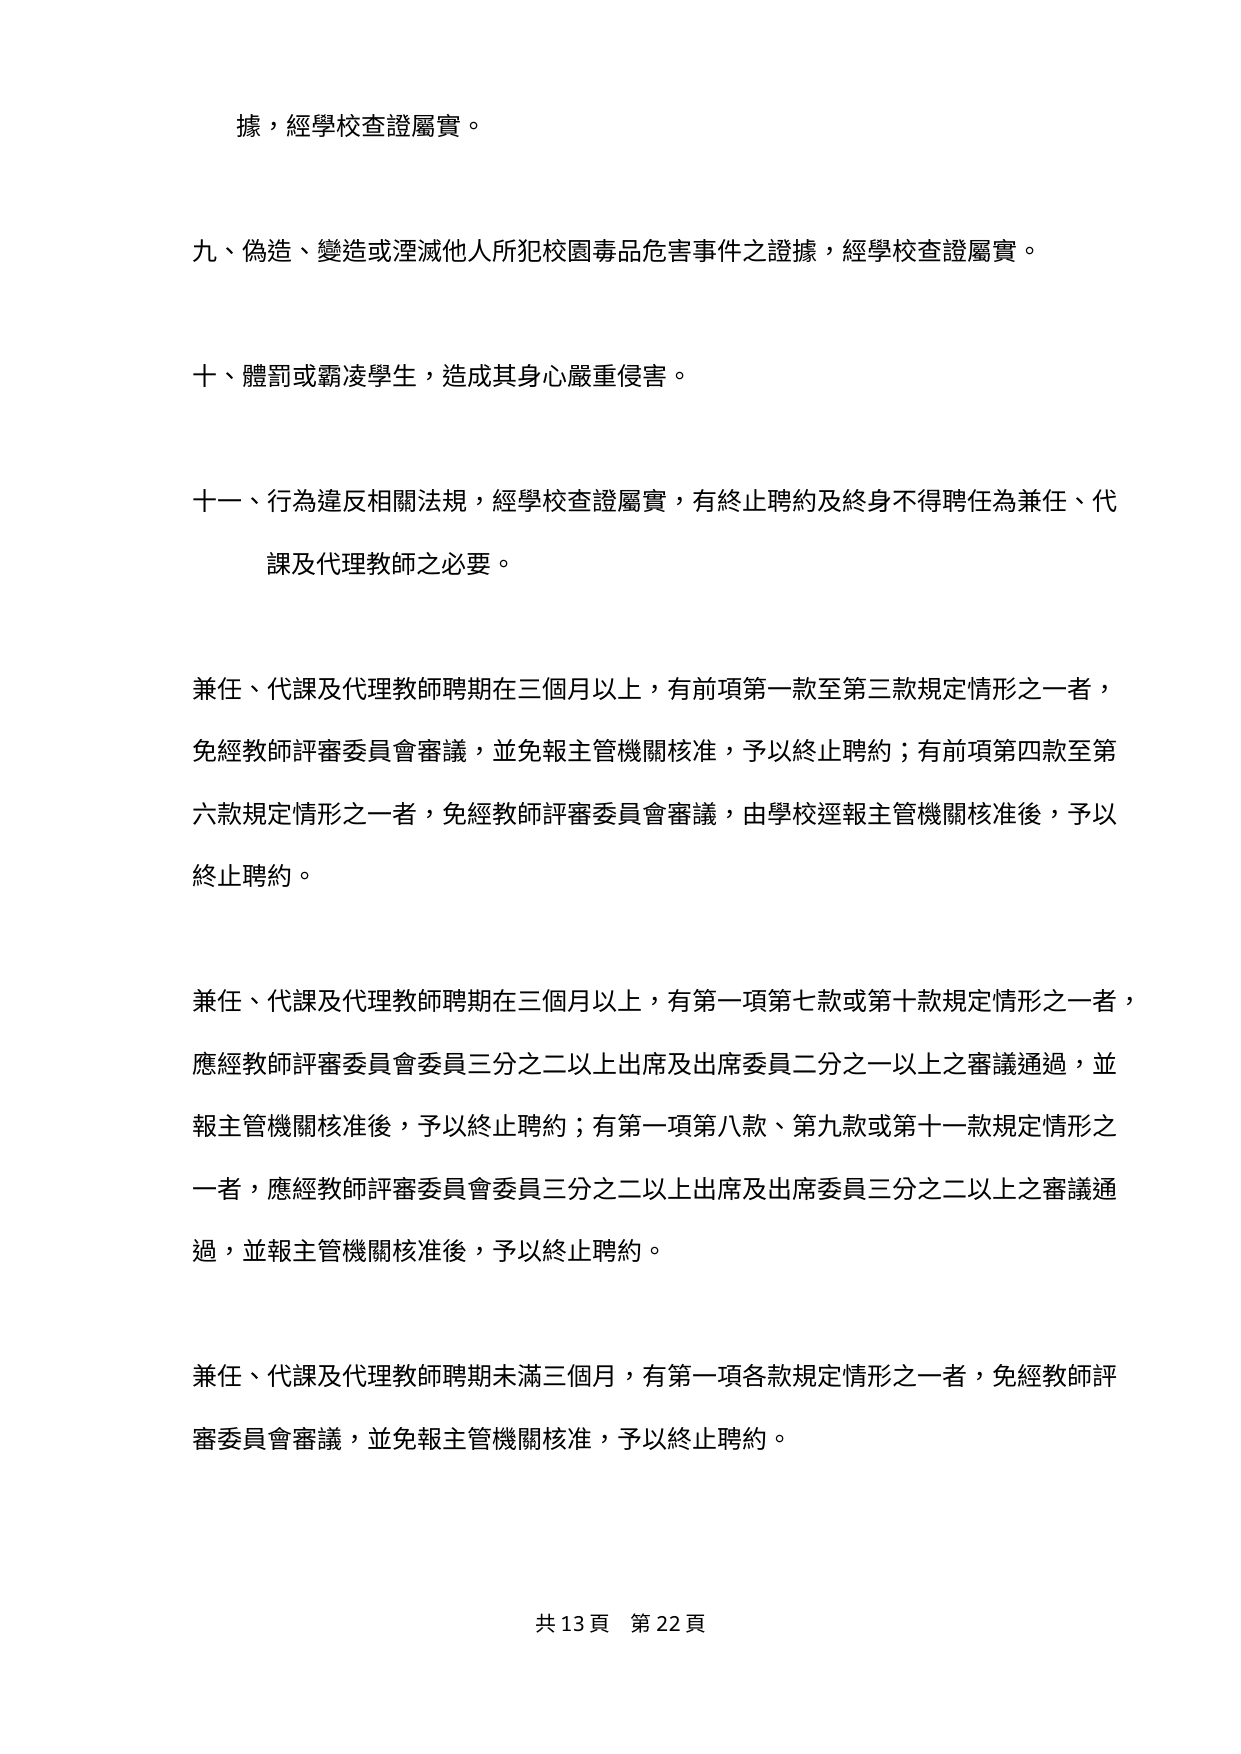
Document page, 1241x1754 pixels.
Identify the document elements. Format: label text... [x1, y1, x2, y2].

text 十、體罰或霸凌學生，造成其身心嚴重侵害。 [192, 333, 1122, 396]
text 兼任、代課及代理教師聘期在三個月以上，有第一項第七款或第十款規定情形之一者，應經教師評審委員會委員三分之二以上出席及出席委員二分之一以上之審議通過，並報主管機關核准後，予以終止聘約；有第一項第八款、第九款或第十一款規定情形之一者，應經教師評審委員會委員三分之二以上出席及出席委員三分之二以上之審議通過，並報主管機關核准後，予以終止聘約。 [192, 958, 1122, 1271]
text 十一、行為違反相關法規，經學校查證屬實，有終止聘約及終身不得聘任為兼任、代課及代理教師之必要。 [192, 458, 1122, 583]
text 兼任、代課及代理教師聘期未滿三個月，有第一項各款規定情形之一者，免經教師評審委員會審議，並免報主管機關核准，予以終止聘約。 [192, 1333, 1122, 1458]
text 據，經學校查證屬實。 [192, 83, 1122, 146]
text 九、偽造、變造或湮滅他人所犯校園毒品危害事件之證據，經學校查證屬實。 [192, 208, 1122, 271]
text 兼任、代課及代理教師聘期在三個月以上，有前項第一款至第三款規定情形之一者，免經教師評審委員會審議，並免報主管機關核准，予以終止聘約；有前項第四款至第六款規定情形之一者，免經教師評審委員會審議，由學校逕報主管機關核准後，予以終止聘約。 [192, 646, 1122, 896]
